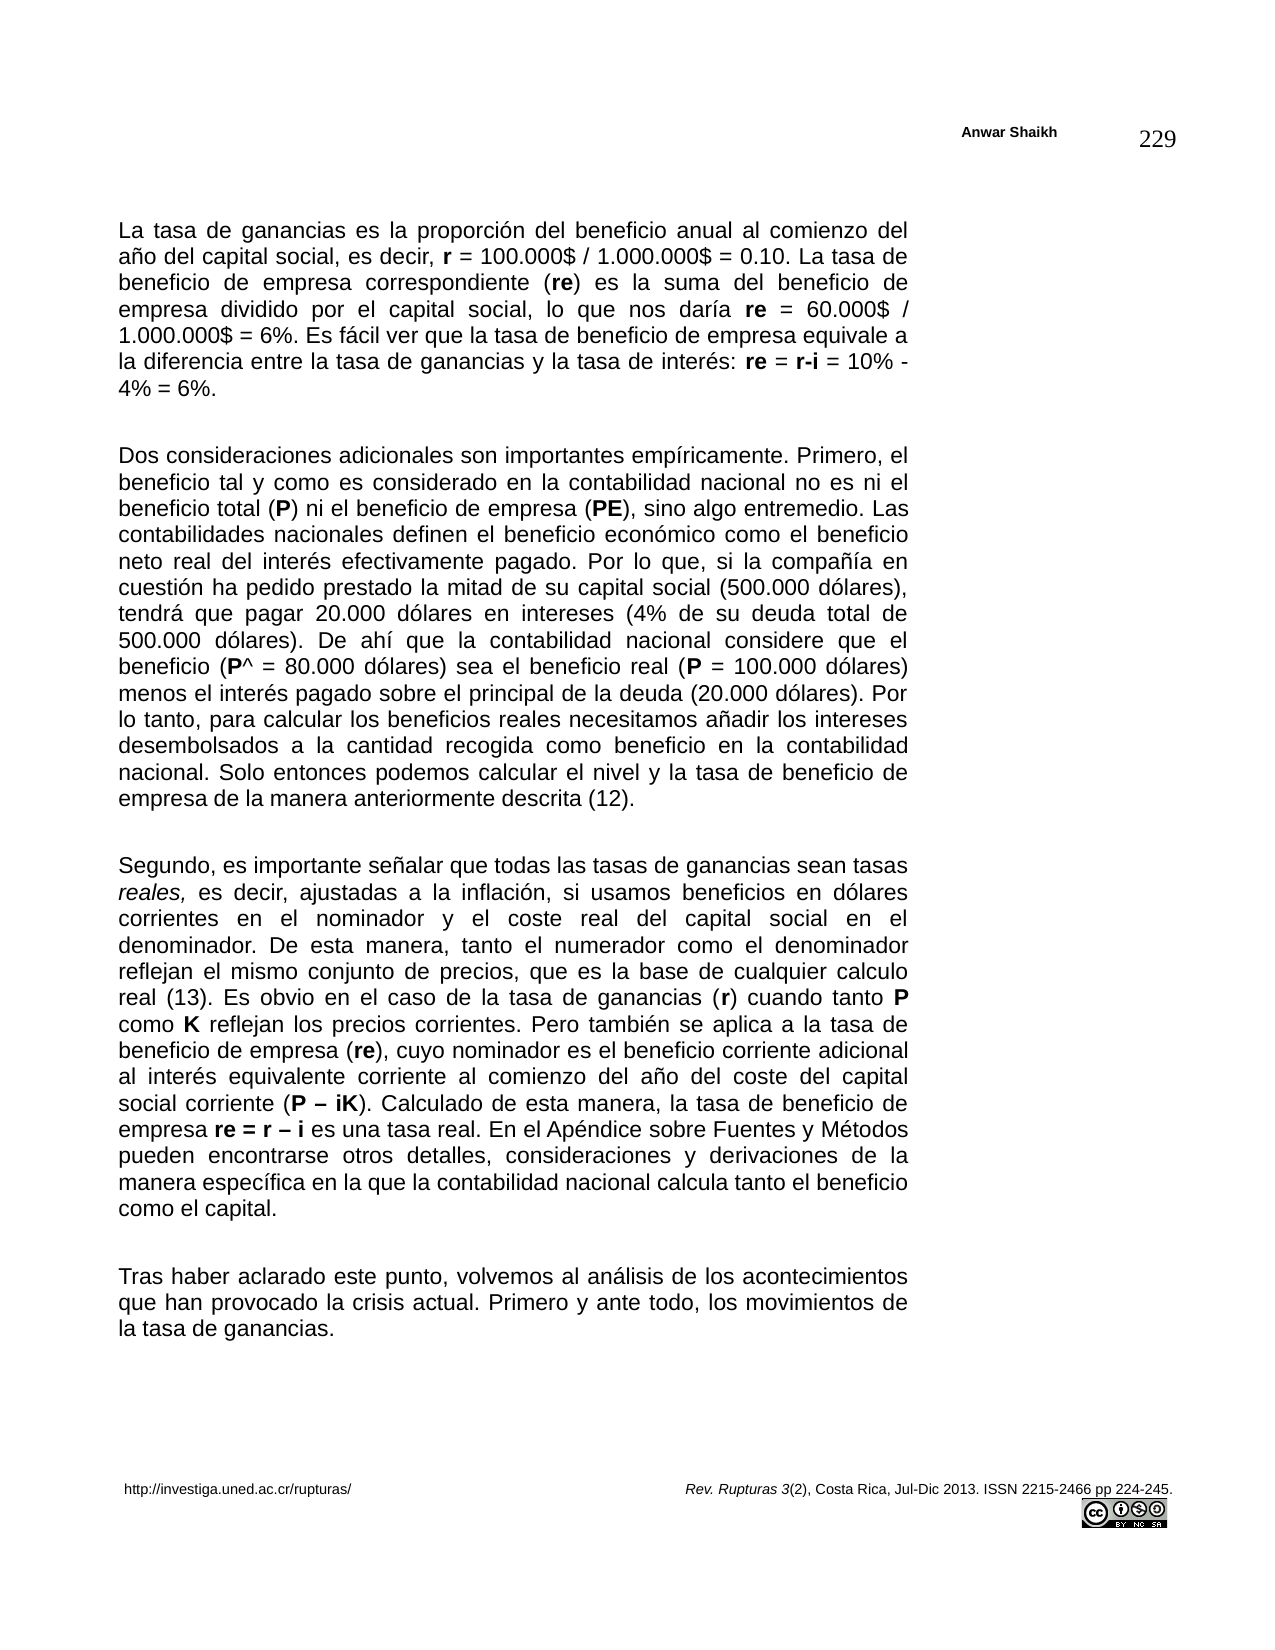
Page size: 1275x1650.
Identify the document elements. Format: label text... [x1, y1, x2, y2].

text Tras haber aclarado este punto, volvemos al análisis de los acontecimientos que han provocado la crisis actual. Primero y ante todo, los movimientos de la tasa de ganancias. [118, 1263, 909, 1342]
text La tasa de ganancias es la proporción del beneficio anual al comienzo del año del capital social, es decir, r = 100.000$ / 1.000.000$ = 0.10. La tasa de beneficio de empresa correspondiente (re) es la suma del beneficio de empresa dividido por el capital social, lo que nos daría re = 60.000$ / 1.000.000$ = 6%. Es fácil ver que la tasa de beneficio de empresa equivale a la diferencia entre la tasa de ganancias y la tasa de interés: re = r-i = 10% - 4% = 6%. [118, 217, 909, 401]
picture [1081, 1498, 1168, 1528]
text Segundo, es importante señalar que todas las tasas de ganancias sean tasas reales, es decir, ajustadas a la inflación, si usamos beneficios en dólares corrientes en el nominador y el coste real del capital social en el denominador. De esta manera, tanto el numerador como el denominador reflejan el mismo conjunto de precios, que es la base de cualquier calculo real (13). Es obvio en el caso de la tasa de ganancias (r) cuando tanto P como K reflejan los precios corrientes. Pero también se aplica a la tasa de beneficio de empresa (re), cuyo nominador es el beneficio corriente adicional al interés equivalente corriente al comienzo del año del coste del capital social corriente (P – iK). Calculado de esta manera, la tasa de beneficio de empresa re = r – i es una tasa real. En el Apéndice sobre Fuentes y Métodos pueden encontrarse otros detalles, consideraciones y derivaciones de la manera específica en la que la contabilidad nacional calcula tanto el beneficio como el capital. [118, 852, 909, 1221]
text Dos consideraciones adicionales son importantes empíricamente. Primero, el beneficio tal y como es considerado en la contabilidad nacional no es ni el beneficio total (P) ni el beneficio de empresa (PE), sino algo entremedio. Las contabilidades nacionales definen el beneficio económico como el beneficio neto real del interés efectivamente pagado. Por lo que, si la compañía en cuestión ha pedido prestado la mitad de su capital social (500.000 dólares), tendrá que pagar 20.000 dólares en intereses (4% de su deuda total de 500.000 dólares). De ahí que la contabilidad nacional considere que el beneficio (P^ = 80.000 dólares) sea el beneficio real (P = 100.000 dólares) menos el interés pagado sobre el principal de la deuda (20.000 dólares). Por lo tanto, para calcular los beneficios reales necesitamos añadir los intereses desembolsados a la cantidad recogida como beneficio en la contabilidad nacional. Solo entonces podemos calcular el nivel y la tasa de beneficio de empresa de la manera anteriormente descrita (12). [118, 442, 909, 811]
